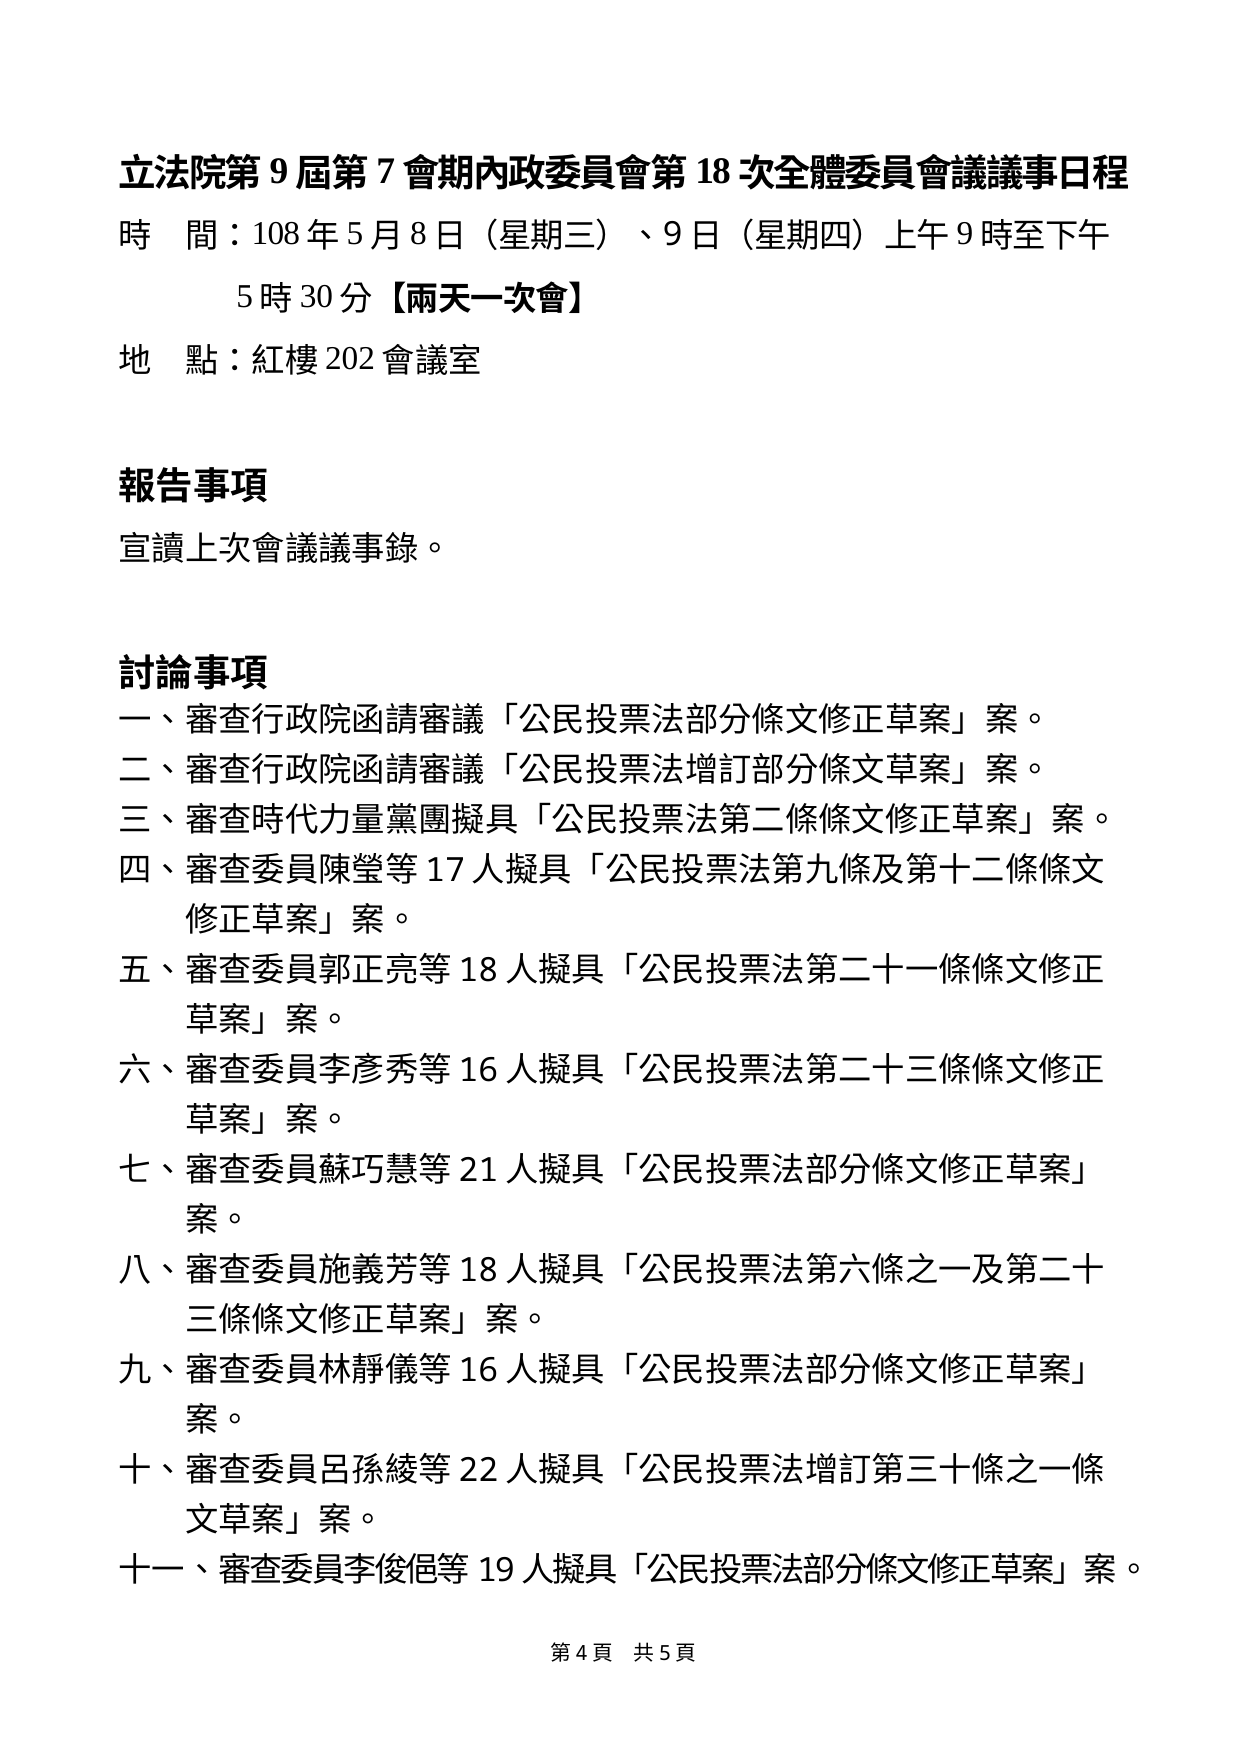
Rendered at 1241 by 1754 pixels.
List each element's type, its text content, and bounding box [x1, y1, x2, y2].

text 地 點：紅樓202會議室 [118, 316, 1128, 379]
text 十、審查委員呂孫綾等22人擬具「公民投票法增訂第三十條之一條文草案」案。 [118, 1441, 1128, 1541]
text 七、審查委員蘇巧慧等21人擬具「公民投票法部分條文修正草案」案。 [118, 1141, 1128, 1241]
text 時 間：108年5月8日（星期三）、9日（星期四）上午9時至下午5時30分【兩天一次會】 [118, 191, 1128, 316]
text 五、審查委員郭正亮等18人擬具「公民投票法第二十一條條文修正草案」案。 [118, 941, 1128, 1041]
text 宣讀上次會議議事錄。 [118, 504, 1128, 566]
text 四、審查委員陳瑩等17人擬具「公民投票法第九條及第十二條條文修正草案」案。 [118, 841, 1128, 941]
text 二、審查行政院函請審議「公民投票法增訂部分條文草案」案。 [118, 741, 1128, 791]
text 十一、審查委員李俊俋等19人擬具「公民投票法部分條文修正草案」案。 [118, 1541, 1128, 1591]
text 八、審查委員施義芳等18人擬具「公民投票法第六條之一及第二十三條條文修正草案」案。 [118, 1241, 1128, 1341]
text 討論事項 [118, 629, 1128, 691]
text 一、審查行政院函請審議「公民投票法部分條文修正草案」案。 [118, 691, 1128, 741]
text 九、審查委員林靜儀等16人擬具「公民投票法部分條文修正草案」案。 [118, 1341, 1128, 1441]
text 三、審查時代力量黨團擬具「公民投票法第二條條文修正草案」案。 [118, 791, 1128, 841]
text 立法院第9屆第7會期內政委員會第18次全體委員會議議事日程 [118, 129, 1151, 191]
text 六、審查委員李彥秀等16人擬具「公民投票法第二十三條條文修正草案」案。 [118, 1041, 1128, 1141]
text 報告事項 [118, 441, 1128, 504]
